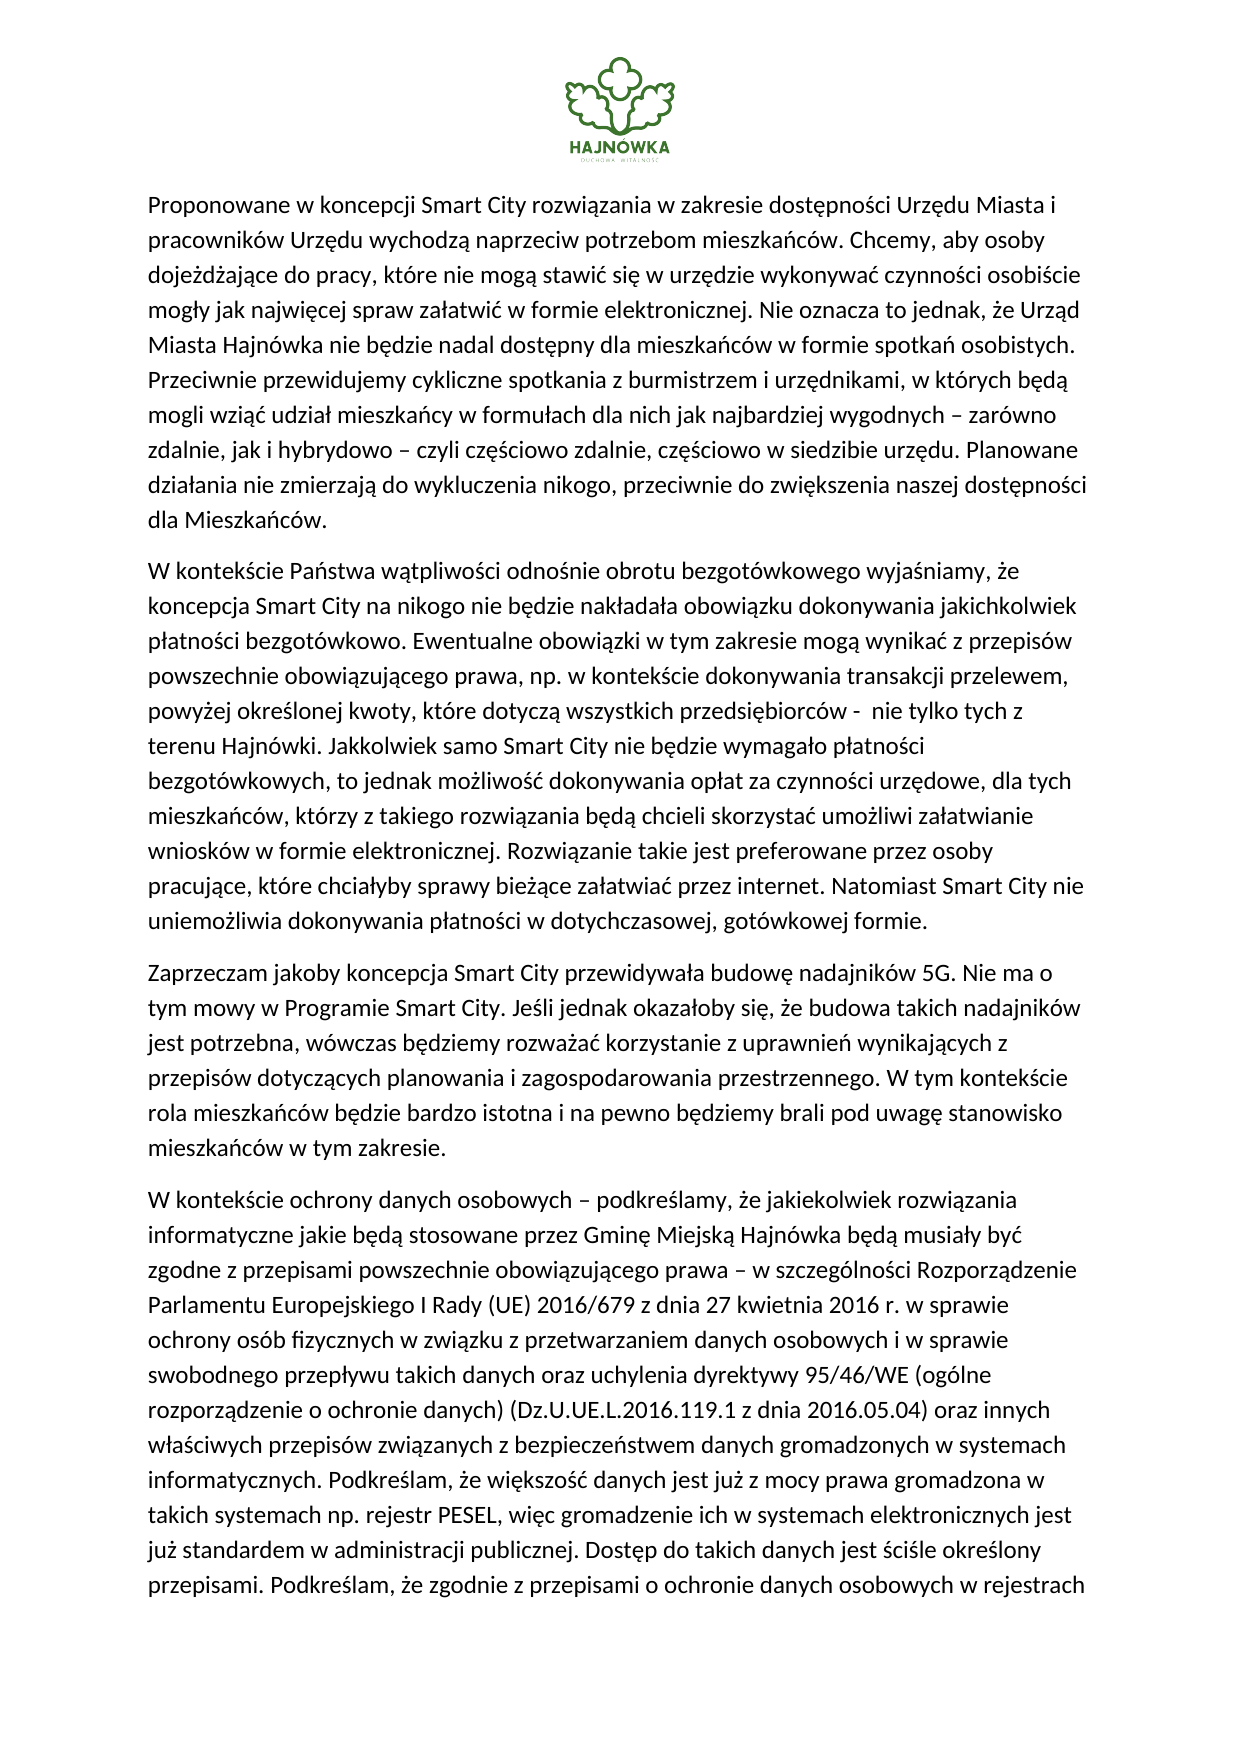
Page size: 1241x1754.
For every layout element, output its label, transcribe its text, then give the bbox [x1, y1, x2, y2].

picture [542, 31, 698, 188]
text Zaprzeczam jakoby koncepcja Smart City przewidywała budowę nadajników 5G. Nie ma o tym mowy w Programie Smart City. Jeśli jednak okazałoby się, że budowa takich nadajników jest potrzebna, wówczas będziemy rozważać korzystanie z uprawnień wynikających z przepisów dotyczących planowania i zagospodarowania przestrzennego. W tym kontekście rola mieszkańców będzie bardzo istotna i na pewno będziemy brali pod uwagę stanowisko mieszkańców w tym zakresie. [148, 957, 1093, 1163]
text W kontekście Państwa wątpliwości odnośnie obrotu bezgotówkowego wyjaśniamy, że koncepcja Smart City na nikogo nie będzie nakładała obowiązku dokonywania jakichkolwiek płatności bezgotówkowo. Ewentualne obowiązki w tym zakresie mogą wynikać z przepisów powszechnie obowiązującego prawa, np. w kontekście dokonywania transakcji przelewem, powyżej określonej kwoty, które dotyczą wszystkich przedsiębiorców - nie tylko tych z terenu Hajnówki. Jakkolwiek samo Smart City nie będzie wymagało płatności bezgotówkowych, to jednak możliwość dokonywania opłat za czynności urzędowe, dla tych mieszkańców, którzy z takiego rozwiązania będą chcieli skorzystać umożliwi załatwianie wniosków w formie elektronicznej. Rozwiązanie takie jest preferowane przez osoby pracujące, które chciałyby sprawy bieżące załatwiać przez internet. Natomiast Smart City nie uniemożliwia dokonywania płatności w dotychczasowej, gotówkowej formie. [148, 555, 1093, 936]
text W kontekście ochrony danych osobowych – podkreślamy, że jakiekolwiek rozwiązania informatyczne jakie będą stosowane przez Gminę Miejską Hajnówka będą musiały być zgodne z przepisami powszechnie obowiązującego prawa – w szczególności Rozporządzenie Parlamentu Europejskiego I Rady (UE) 2016/679 z dnia 27 kwietnia 2016 r. w sprawie ochrony osób fizycznych w związku z przetwarzaniem danych osobowych i w sprawie swobodnego przepływu takich danych oraz uchylenia dyrektywy 95/46/WE (ogólne rozporządzenie o ochronie danych) (Dz.U.UE.L.2016.119.1 z dnia 2016.05.04) oraz innych właściwych przepisów związanych z bezpieczeństwem danych gromadzonych w systemach informatycznych. Podkreślam, że większość danych jest już z mocy prawa gromadzona w takich systemach np. rejestr PESEL, więc gromadzenie ich w systemach elektronicznych jest już standardem w administracji publicznej. Dostęp do takich danych jest ściśle określony przepisami. Podkreślam, że zgodnie z przepisami o ochronie danych osobowych w rejestrach [148, 1184, 1093, 1599]
text Proponowane w koncepcji Smart City rozwiązania w zakresie dostępności Urzędu Miasta i pracowników Urzędu wychodzą naprzeciw potrzebom mieszkańców. Chcemy, aby osoby dojeżdżające do pracy, które nie mogą stawić się w urzędzie wykonywać czynności osobiście mogły jak najwięcej spraw załatwić w formie elektronicznej. Nie oznacza to jednak, że Urząd Miasta Hajnówka nie będzie nadal dostępny dla mieszkańców w formie spotkań osobistych. Przeciwnie przewidujemy cykliczne spotkania z burmistrzem i urzędnikami, w których będą mogli wziąć udział mieszkańcy w formułach dla nich jak najbardziej wygodnych – zarówno zdalnie, jak i hybrydowo – czyli częściowo zdalnie, częściowo w siedzibie urzędu. Planowane działania nie zmierzają do wykluczenia nikogo, przeciwnie do zwiększenia naszej dostępności dla Mieszkańców. [148, 189, 1093, 534]
